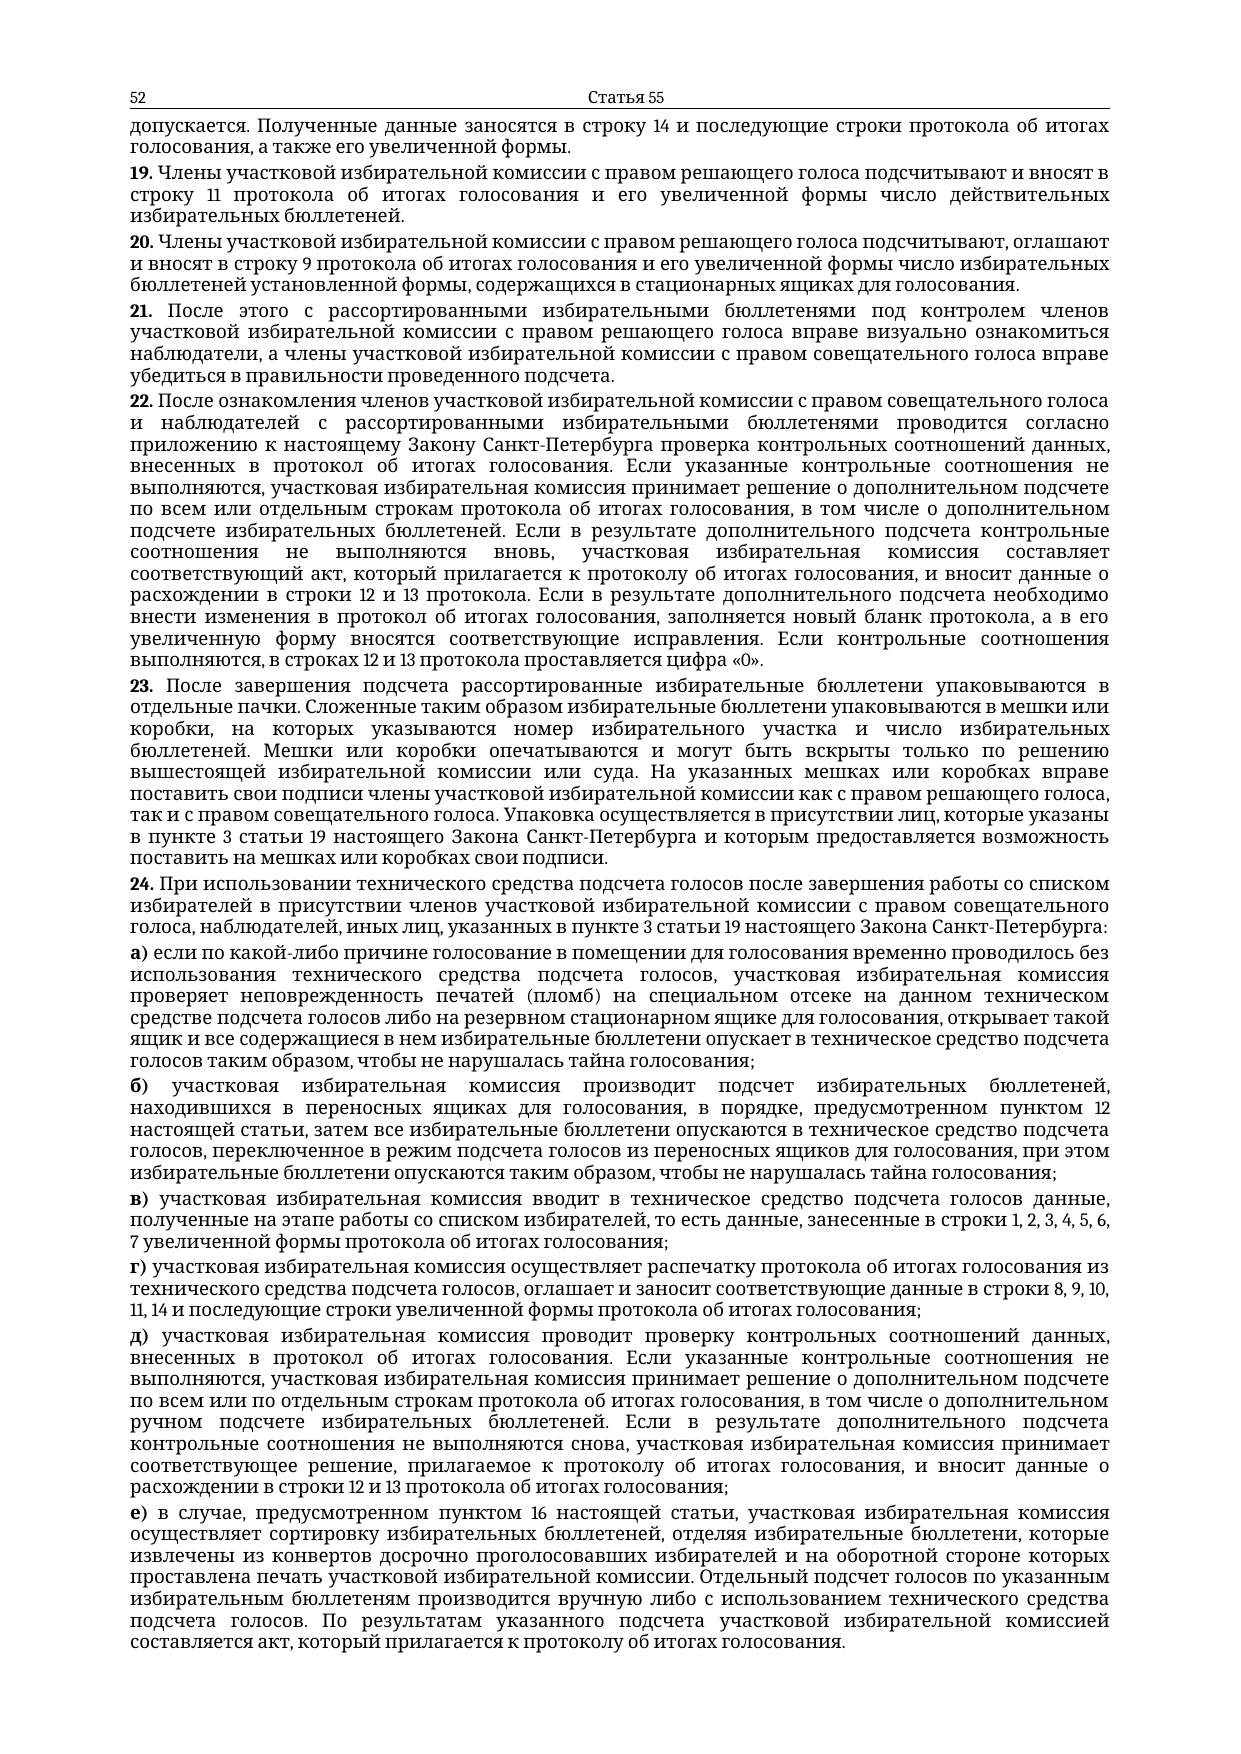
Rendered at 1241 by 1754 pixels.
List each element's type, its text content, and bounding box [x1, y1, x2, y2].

text д) участковая избирательная комиссия проводит проверку контрольных соотношений данных, внесенных в протокол об итогах голосования. Если указанные контрольные соотношения не выполняются, участковая избирательная комиссия принимает решение о дополнительном подсчете по всем или по отдельным строкам протокола об итогах голосования, в том числе о дополнительном ручном подсчете избирательных бюллетеней. Если в результате дополнительного подсчета контрольные соотношения не выполняются снова, участковая избирательная комиссия принимает соответствующее решение, прилагаемое к протоколу об итогах голосования, и вносит данные о расхождении в строки 12 и 13 протокола об итогах голосования; [130, 1326, 1110, 1498]
text г) участковая избирательная комиссия осуществляет распечатку протокола об итогах голосования из технического средства подсчета голосов, оглашает и заносит соответствующие данные в строки 8, 9, 10, 11, 14 и последующие строки увеличенной формы протокола об итогах голосования; [130, 1257, 1110, 1322]
text 24. При использовании технического средства подсчета голосов после завершения работы со списком избирателей в присутствии членов участковой избирательной комиссии с правом совещательного голоса, наблюдателей, иных лиц, указанных в пункте 3 статьи 19 настоящего Закона Санкт-Петербурга: [130, 874, 1110, 938]
text б) участковая избирательная комиссия производит подсчет избирательных бюллетеней, находившихся в переносных ящиках для голосования, в порядке, предусмотренном пунктом 12 настоящей статьи, затем все избирательные бюллетени опускаются в техническое средство подсчета голосов, переключенное в режим подсчета голосов из переносных ящиков для голосования, при этом избирательные бюллетени опускаются таким образом, чтобы не нарушалась тайна голосования; [130, 1076, 1110, 1184]
text е) в случае, предусмотренном пунктом 16 настоящей статьи, участковая избирательная комиссия осуществляет сортировку избирательных бюллетеней, отделяя избирательные бюллетени, которые извлечены из конвертов досрочно проголосовавших избирателей и на оборотной стороне которых проставлена печать участковой избирательной комиссии. Отдельный подсчет голосов по указанным избирательным бюллетеням производится вручную либо с использованием технического средства подсчета голосов. По результатам указанного подсчета участковой избирательной комиссией составляется акт, который прилагается к протоколу об итогах голосования. [130, 1502, 1110, 1653]
text допускается. Полученные данные заносятся в строку 14 и последующие строки протокола об итогах голосования, а также его увеличенной формы. [130, 116, 1110, 159]
text в) участковая избирательная комиссия вводит в техническое средство подсчета голосов данные, полученные на этапе работы со списком избирателей, то есть данные, занесенные в строки 1, 2, 3, 4, 5, 6, 7 увеличенной формы протокола об итогах голосования; [130, 1188, 1110, 1253]
text 22. После ознакомления членов участковой избирательной комиссии с правом совещательного голоса и наблюдателей с рассортированными избирательными бюллетенями проводится согласно приложению к настоящему Закону Санкт-Петербурга проверка контрольных соотношений данных, внесенных в протокол об итогах голосования. Если указанные контрольные соотношения не выполняются, участковая избирательная комиссия принимает решение о дополнительном подсчете по всем или отдельным строкам протокола об итогах голосования, в том числе о дополнительном подсчете избирательных бюллетеней. Если в результате дополнительного подсчета контрольные соотношения не выполняются вновь, участковая избирательная комиссия составляет соответствующий акт, который прилагается к протоколу об итогах голосования, и вносит данные о расхождении в строки 12 и 13 протокола. Если в результате дополнительного подсчета необходимо внести изменения в протокол об итогах голосования, заполняется новый бланк протокола, а в его увеличенную форму вносятся соответствующие исправления. Если контрольные соотношения выполняются, в строках 12 и 13 протокола проставляется цифра «0». [130, 391, 1110, 671]
text 21. После этого с рассортированными избирательными бюллетенями под контролем членов участковой избирательной комиссии с правом решающего голоса вправе визуально ознакомиться наблюдатели, а члены участковой избирательной комиссии с правом совещательного голоса вправе убедиться в правильности проведенного подсчета. [130, 301, 1110, 387]
text а) если по какой-либо причине голосование в помещении для голосования временно проводилось без использования технического средства подсчета голосов, участковая избирательная комиссия проверяет неповрежденность печатей (пломб) на специальном отсеке на данном техническом средстве подсчета голосов либо на резервном стационарном ящике для голосования, открывает такой ящик и все содержащиеся в нем избирательные бюллетени опускает в техническое средство подсчета голосов таким образом, чтобы не нарушалась тайна голосования; [130, 942, 1110, 1072]
text 19. Члены участковой избирательной комиссии с правом решающего голоса подсчитывают и вносят в строку 11 протокола об итогах голосования и его увеличенной формы число действительных избирательных бюллетеней. [130, 163, 1110, 227]
text 23. После завершения подсчета рассортированные избирательные бюллетени упаковываются в отдельные пачки. Сложенные таким образом избирательные бюллетени упаковываются в мешки или коробки, на которых указываются номер избирательного участка и число избирательных бюллетеней. Мешки или коробки опечатываются и могут быть вскрыты только по решению вышестоящей избирательной комиссии или суда. На указанных мешках или коробках вправе поставить свои подписи члены участковой избирательной комиссии как с правом решающего голоса, так и с правом совещательного голоса. Упаковка осуществляется в присутствии лиц, которые указаны в пункте 3 статьи 19 настоящего Закона Санкт-Петербурга и которым предоставляется возможность поставить на мешках или коробках свои подписи. [130, 675, 1110, 869]
text 20. Члены участковой избирательной комиссии с правом решающего голоса подсчитывают, оглашают и вносят в строку 9 протокола об итогах голосования и его увеличенной формы число избирательных бюллетеней установленной формы, содержащихся в стационарных ящиках для голосования. [130, 232, 1110, 296]
